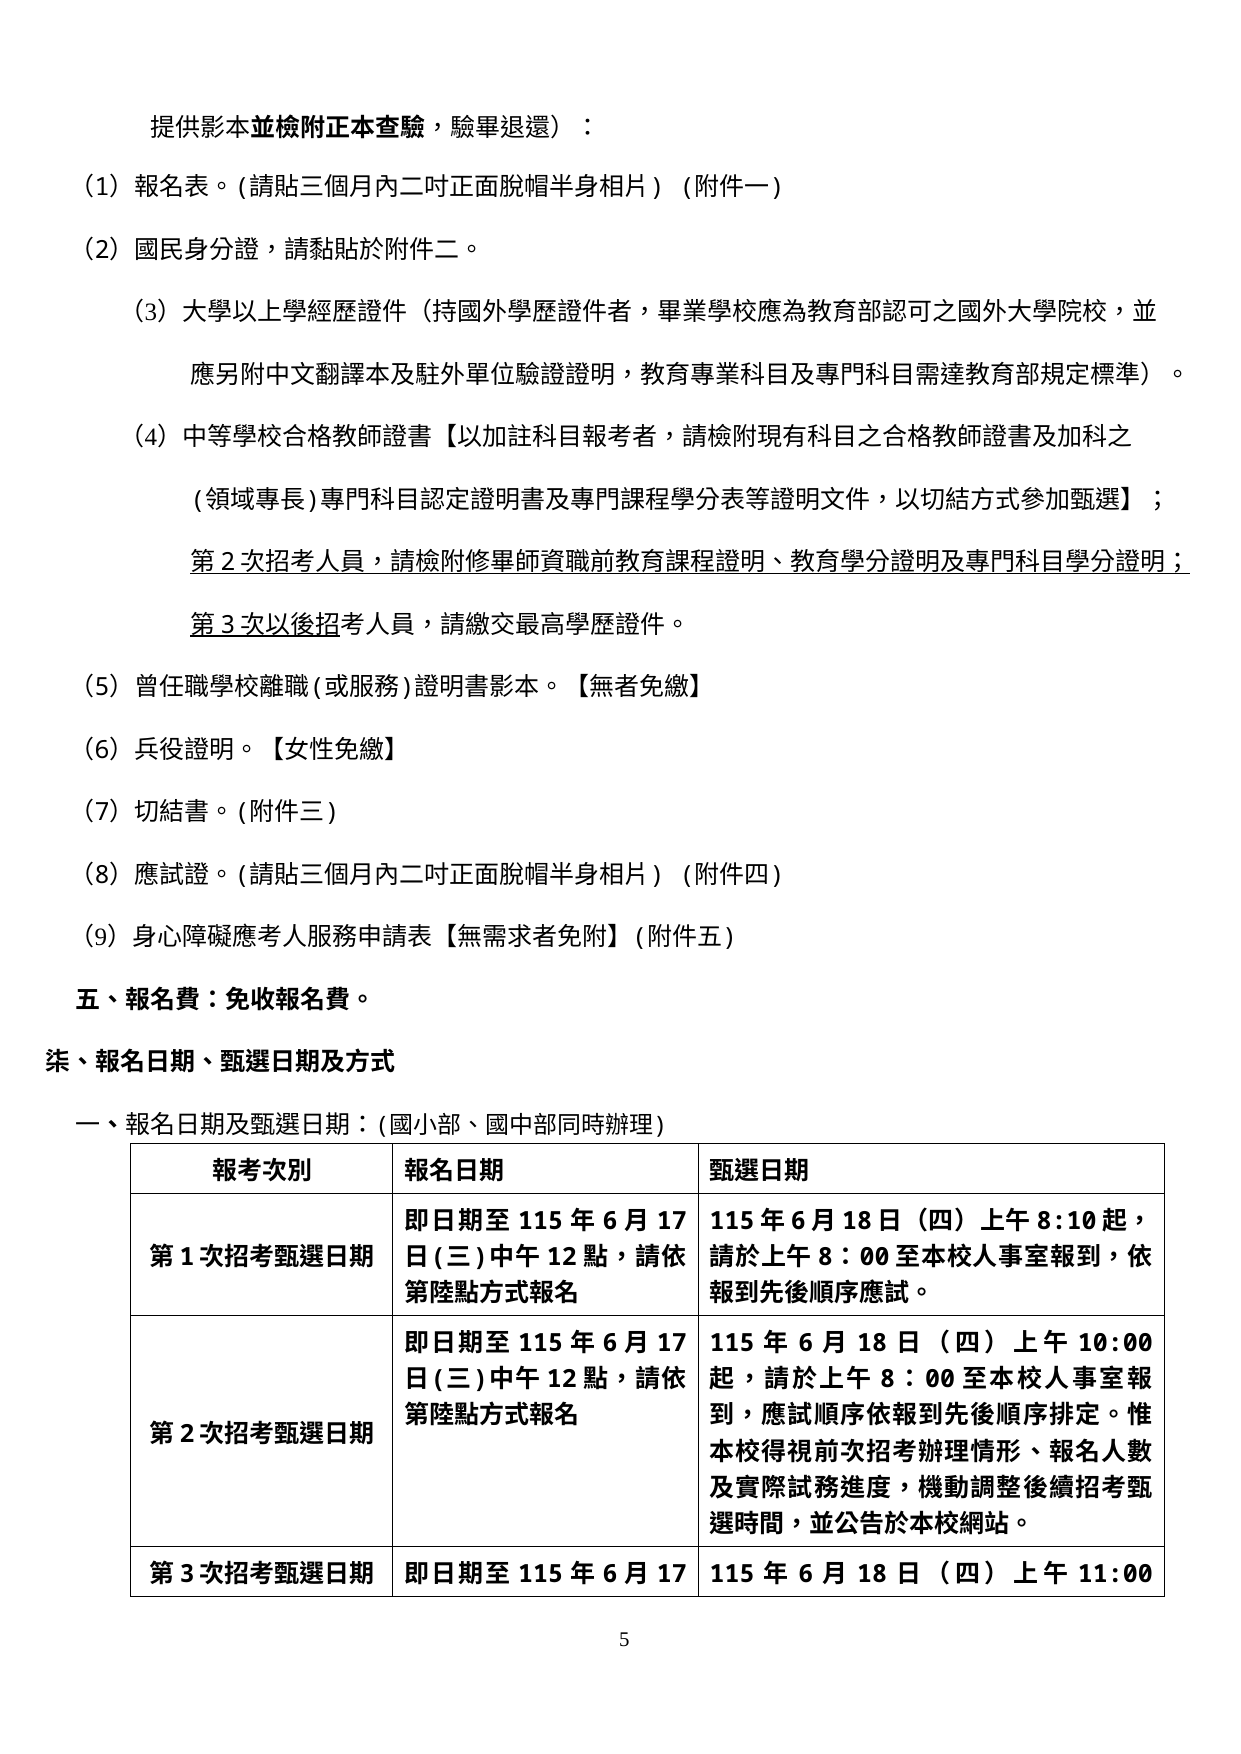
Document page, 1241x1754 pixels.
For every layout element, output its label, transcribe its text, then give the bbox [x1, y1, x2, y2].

list 報名表。(請貼三個月內二吋正面脫帽半身相片) (附件一) [69, 143, 1165, 206]
list 曾任職學校離職(或服務)證明書影本。【無者免繳】 [69, 643, 1165, 706]
list 身心障礙應考人服務申請表【無需求者免附】(附件五) [69, 893, 1165, 956]
list 切結書。(附件三) [69, 768, 1165, 831]
table_cell 115年6月18日（四）上午8:10起，請於上午8：00至本校人事室報到，依報到先後順序應試。 [699, 1194, 1164, 1315]
list 國民身分證，請黏貼於附件二。 [69, 206, 1165, 268]
table_cell 第2次招考甄選日期 [131, 1316, 392, 1546]
table_cell 第1次招考甄選日期 [131, 1194, 392, 1315]
table_header 報名日期 [393, 1144, 698, 1193]
text 一、報名日期及甄選日期：(國小部、國中部同時辦理) [75, 1081, 1165, 1143]
table_cell 即日期至115年6月17日(三)中午12點，請依第陸點方式報名 [393, 1316, 698, 1546]
table_cell 115年6月18日（四）上午10:00起，請於上午8：00至本校人事室報到，應試順序依報到先後順序排定。惟本校得視前次招考辦理情形、報名人數及實際試務進度，機動調整後續招考甄選時間，並公告於本校網站。 [699, 1316, 1164, 1546]
table_cell 即日期至115年6月17日(三)中午12點，請依第陸點方式報名 [393, 1194, 698, 1315]
text 提供影本並檢附正本查驗，驗畢退還）： [75, 108, 1165, 143]
table_header 報考次別 [131, 1144, 392, 1193]
table_header 甄選日期 [699, 1144, 1164, 1193]
list 大學以上學經歷證件（持國外學歷證件者，畢業學校應為教育部認可之國外大學院校，並應另附中文翻譯本及駐外單位驗證證明，教育專業科目及專門科目需達教育部規定標準）。 [119, 268, 1165, 393]
text 五、報名費：免收報名費。 [75, 956, 1165, 1018]
list 應試證。(請貼三個月內二吋正面脫帽半身相片) (附件四) [69, 831, 1165, 893]
table_cell 第3次招考甄選日期 [131, 1547, 392, 1596]
table_cell 115年6月18日（四）上午11:00 [699, 1547, 1164, 1596]
table_cell 即日期至115年6月17 [393, 1547, 698, 1596]
list 兵役證明。【女性免繳】 [69, 706, 1165, 768]
text 柒、報名日期、甄選日期及方式 [46, 1018, 1165, 1081]
list 中等學校合格教師證書【以加註科目報考者，請檢附現有科目之合格教師證書及加科之(領域專長)專門科目認定證明書及專門課程學分表等證明文件，以切結方式參加甄選】；第2次招考人員，請檢附修畢師資職前教育課程證明、教育學分證明及專門科目學分證明；第3次以後招考人員，請繳交最高學歷證件。 [119, 393, 1165, 643]
